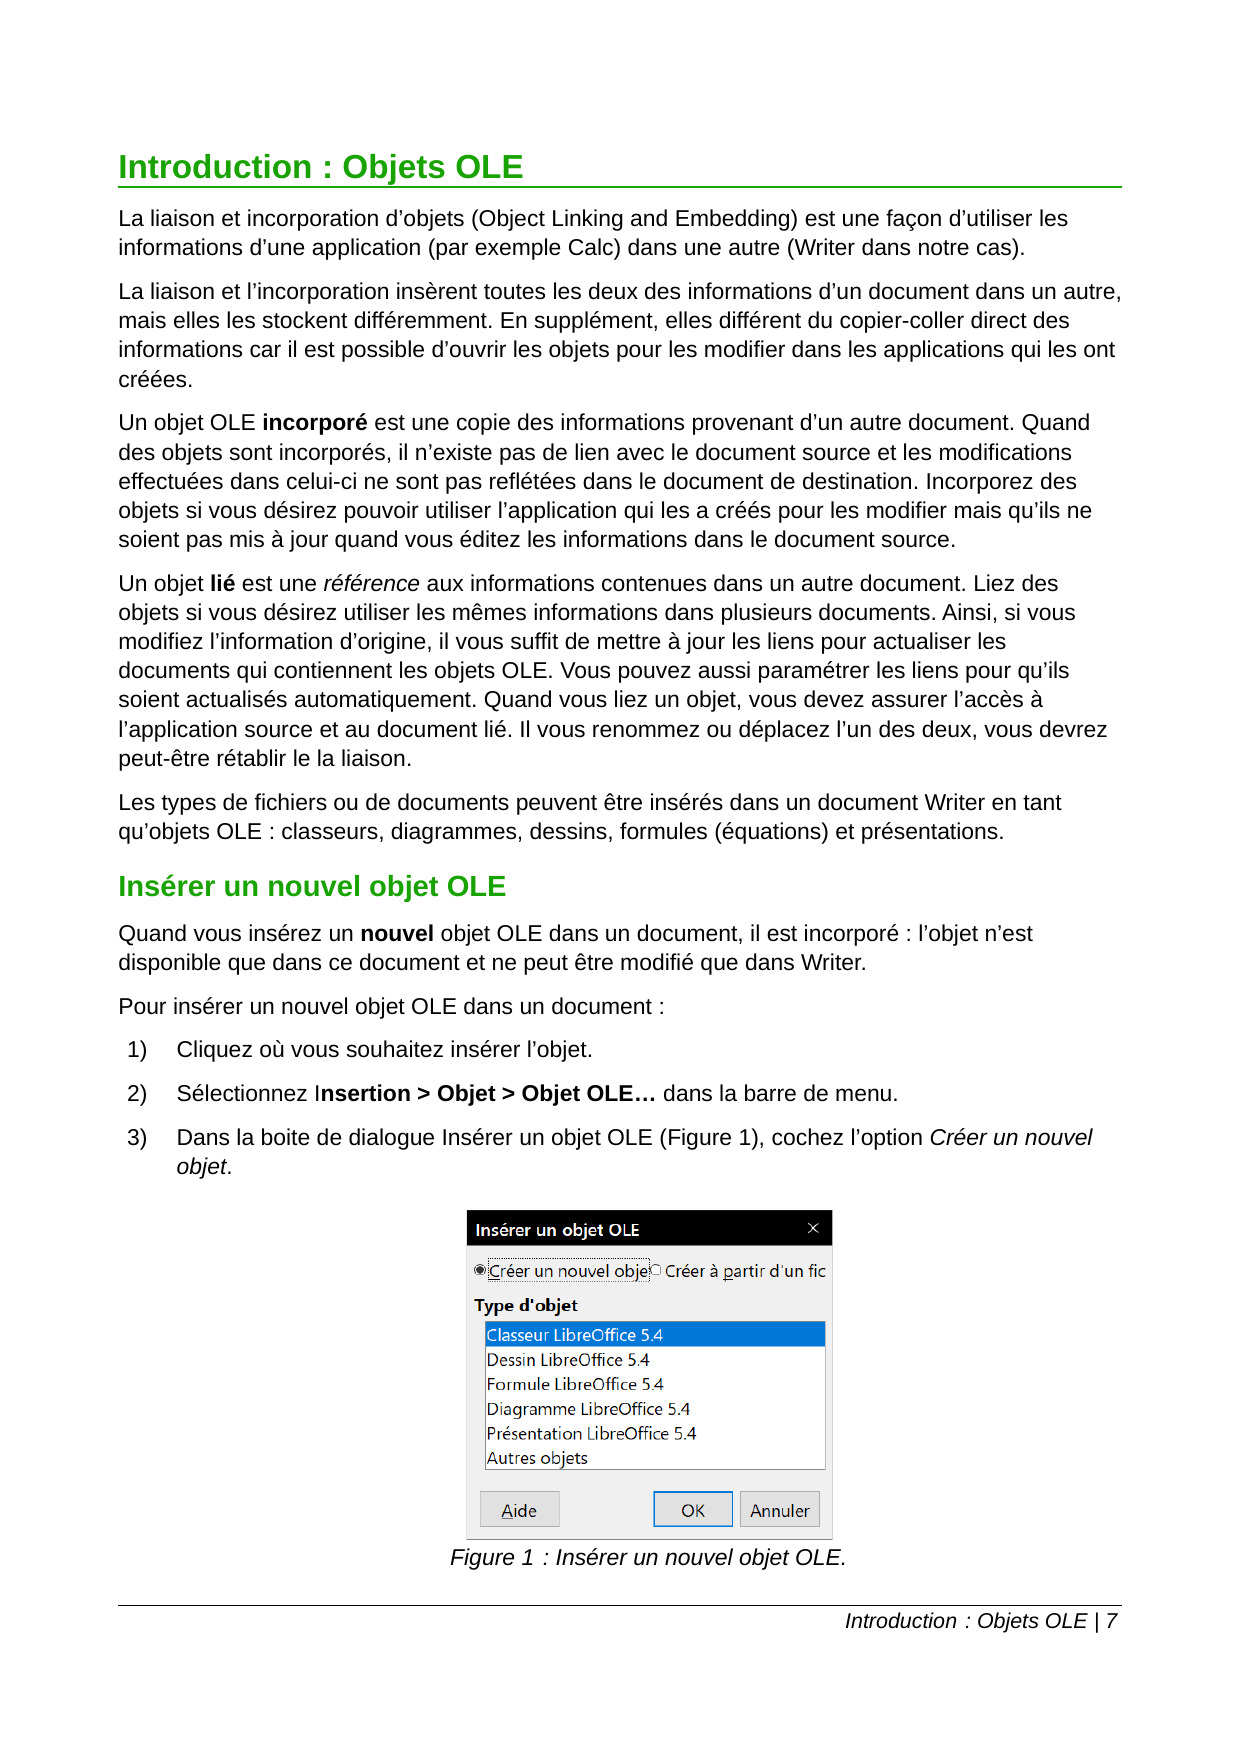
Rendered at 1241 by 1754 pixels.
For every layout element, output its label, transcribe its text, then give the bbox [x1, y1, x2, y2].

text Les types de fichiers ou de documents peuvent être insérés dans un document Writer en tant qu’objets OLE : classeurs, diagrammes, dessins, formules (équations) et présentations. [118, 786, 1122, 844]
text La liaison et incorporation d’objets (Object Linking and Embedding) est une façon d’utiliser les informations d’une application (par exemple Calc) dans une autre (Writer dans notre cas). [118, 202, 1122, 261]
text Un objet lié est une référence aux informations contenues dans un autre document. Liez des objets si vous désirez utiliser les mêmes informations dans plusieurs documents. Ainsi, si vous modifiez l’information d’origine, il vous suffit de mettre à jour les liens pour actualiser les documents qui contiennent les objets OLE. Vous pouvez aussi paramétrer les liens pour qu’ils soient actualisés automatiquement. Quand vous liez un objet, vous devez assurer l’accès à l’application source et au document lié. Il vous renommez ou déplacez l’un des deux, vous devrez peut-être rétablir le la liaison. [118, 567, 1122, 771]
table_cell Figure 1 : Insérer un nouvel objet OLE. [177, 1542, 1122, 1572]
subtitle Introduction : Objets OLE [118, 147, 1122, 186]
picture [466, 1210, 833, 1540]
subtitle Insérer un nouvel objet OLE [118, 873, 1122, 902]
text La liaison et l’incorporation insèrent toutes les deux des informations d’un document dans un autre, mais elles les stockent différemment. En supplément, elles différent du copier-coller direct des informations car il est possible d’ouvrir les objets pour les modifier dans les applications qui les ont créées. [118, 275, 1122, 392]
list Cliquez où vous souhaitez insérer l’objet. [147, 1034, 1122, 1063]
text Pour insérer un nouvel objet OLE dans un document : [118, 990, 1122, 1019]
text Quand vous insérez un nouvel objet OLE dans un document, il est incorporé : l’objet n’est disponible que dans ce document et ne peut être modifié que dans Writer. [118, 917, 1122, 975]
text Un objet OLE incorporé est une copie des informations provenant d’un autre document. Quand des objets sont incorporés, il n’existe pas de lien avec le document source et les modifications effectuées dans celui-ci ne sont pas reflétées dans le document de destination. Incorporez des objets si vous désirez pouvoir utiliser l’application qui les a créés pour les modifier mais qu’ils ne soient pas mis à jour quand vous éditez les informations dans le document source. [118, 407, 1122, 552]
list Dans la boite de dialogue Insérer un objet OLE (Figure 1), cochez l’option Créer un nouvel objet. [147, 1121, 1122, 1179]
list Sélectionnez Insertion > Objet > Objet OLE… dans la barre de menu. [147, 1077, 1122, 1107]
table_header [177, 1209, 1122, 1542]
